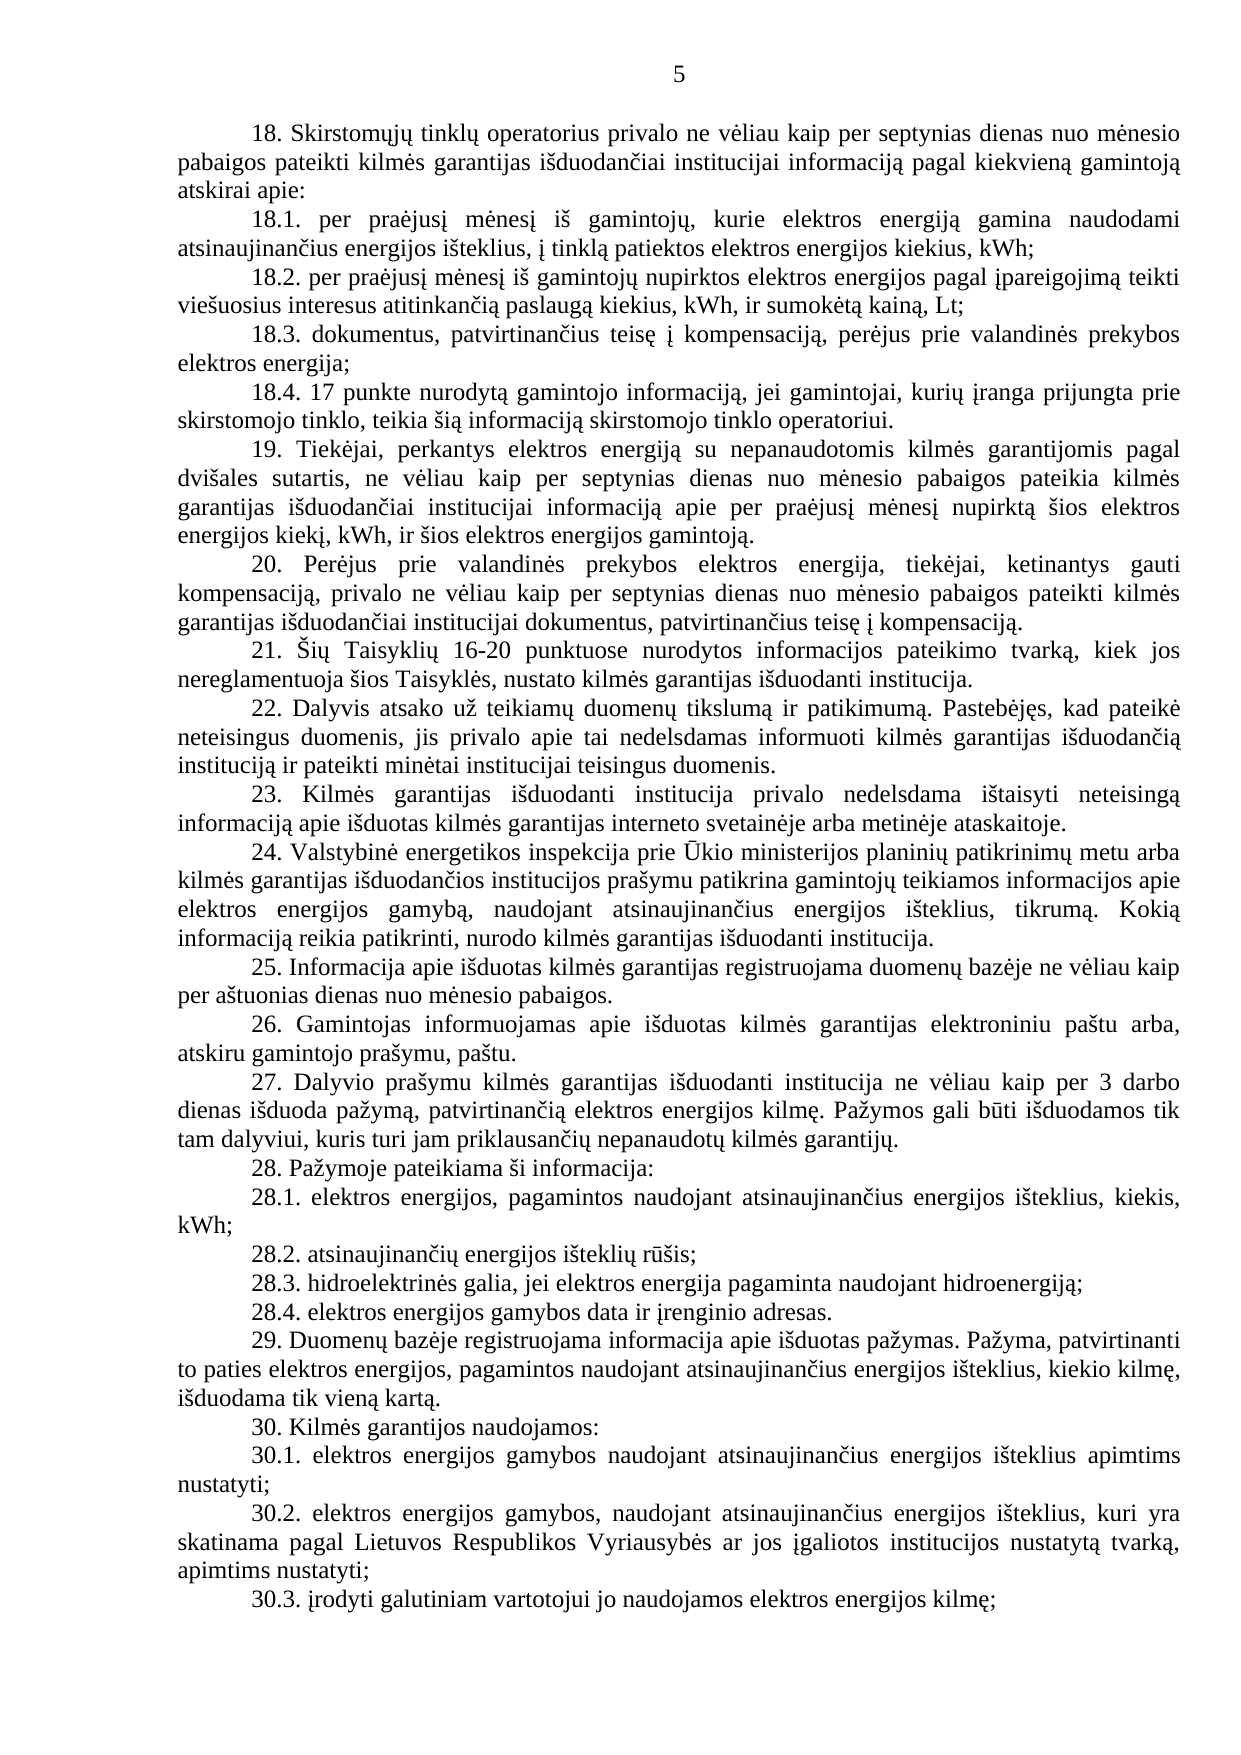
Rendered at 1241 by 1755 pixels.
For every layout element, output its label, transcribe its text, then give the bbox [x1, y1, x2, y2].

text 18. Skirstomųjų tinklų operatorius privalo ne vėliau kaip per septynias dienas nuo mėnesio pabaigos pateikti kilmės garantijas išduodančiai institucijai informaciją pagal kiekvieną gamintoją atskirai apie: [177, 118, 1181, 204]
text 28.4. elektros energijos gamybos data ir įrenginio adresas. [177, 1297, 1181, 1326]
text 29. Duomenų bazėje registruojama informacija apie išduotas pažymas. Pažyma, patvirtinanti to paties elektros energijos, pagamintos naudojant atsinaujinančius energijos išteklius, kiekio kilmę, išduodama tik vieną kartą. [177, 1326, 1181, 1412]
text 30. Kilmės garantijos naudojamos: [177, 1412, 1181, 1441]
text 30.3. įrodyti galutiniam vartotojui jo naudojamos elektros energijos kilmę; [177, 1584, 1181, 1613]
text 24. Valstybinė energetikos inspekcija prie Ūkio ministerijos planinių patikrinimų metu arba kilmės garantijas išduodančios institucijos prašymu patikrina gamintojų teikiamos informacijos apie elektros energijos gamybą, naudojant atsinaujinančius energijos išteklius, tikrumą. Kokią informaciją reikia patikrinti, nurodo kilmės garantijas išduodanti institucija. [177, 837, 1181, 952]
text 28.1. elektros energijos, pagamintos naudojant atsinaujinančius energijos išteklius, kiekis, kWh; [177, 1182, 1181, 1239]
text 26. Gamintojas informuojamas apie išduotas kilmės garantijas elektroniniu paštu arba, atskiru gamintojo prašymu, paštu. [177, 1009, 1181, 1067]
text 18.3. dokumentus, patvirtinančius teisę į kompensaciją, perėjus prie valandinės prekybos elektros energija; [177, 319, 1181, 377]
text 20. Perėjus prie valandinės prekybos elektros energija, tiekėjai, ketinantys gauti kompensaciją, privalo ne vėliau kaip per septynias dienas nuo mėnesio pabaigos pateikti kilmės garantijas išduodančiai institucijai dokumentus, patvirtinančius teisę į kompensaciją. [177, 549, 1181, 636]
text 18.1. per praėjusį mėnesį iš gamintojų, kurie elektros energiją gamina naudodami atsinaujinančius energijos išteklius, į tinklą patiektos elektros energijos kiekius, kWh; [177, 204, 1181, 262]
text 21. Šių Taisyklių 16-20 punktuose nurodytos informacijos pateikimo tvarką, kiek jos nereglamentuoja šios Taisyklės, nustato kilmės garantijas išduodanti institucija. [177, 636, 1181, 693]
text 18.2. per praėjusį mėnesį iš gamintojų nupirktos elektros energijos pagal įpareigojimą teikti viešuosius interesus atitinkančią paslaugą kiekius, kWh, ir sumokėtą kainą, Lt; [177, 262, 1181, 319]
text 28.3. hidroelektrinės galia, jei elektros energija pagaminta naudojant hidroenergiją; [177, 1268, 1181, 1297]
text 23. Kilmės garantijas išduodanti institucija privalo nedelsdama ištaisyti neteisingą informaciją apie išduotas kilmės garantijas interneto svetainėje arba metinėje ataskaitoje. [177, 779, 1181, 837]
text 30.2. elektros energijos gamybos, naudojant atsinaujinančius energijos išteklius, kuri yra skatinama pagal Lietuvos Respublikos Vyriausybės ar jos įgaliotos institucijos nustatytą tvarką, apimtims nustatyti; [177, 1498, 1181, 1584]
text 25. Informacija apie išduotas kilmės garantijas registruojama duomenų bazėje ne vėliau kaip per aštuonias dienas nuo mėnesio pabaigos. [177, 952, 1181, 1009]
text 30.1. elektros energijos gamybos naudojant atsinaujinančius energijos išteklius apimtims nustatyti; [177, 1441, 1181, 1498]
text 27. Dalyvio prašymu kilmės garantijas išduodanti institucija ne vėliau kaip per 3 darbo dienas išduoda pažymą, patvirtinančią elektros energijos kilmę. Pažymos gali būti išduodamos tik tam dalyviui, kuris turi jam priklausančių nepanaudotų kilmės garantijų. [177, 1067, 1181, 1153]
text 22. Dalyvis atsako už teikiamų duomenų tikslumą ir patikimumą. Pastebėjęs, kad pateikė neteisingus duomenis, jis privalo apie tai nedelsdamas informuoti kilmės garantijas išduodančią instituciją ir pateikti minėtai institucijai teisingus duomenis. [177, 693, 1181, 779]
text 28.2. atsinaujinančių energijos išteklių rūšis; [177, 1239, 1181, 1268]
text 18.4. 17 punkte nurodytą gamintojo informaciją, jei gamintojai, kurių įranga prijungta prie skirstomojo tinklo, teikia šią informaciją skirstomojo tinklo operatoriui. [177, 377, 1181, 434]
text 19. Tiekėjai, perkantys elektros energiją su nepanaudotomis kilmės garantijomis pagal dvišales sutartis, ne vėliau kaip per septynias dienas nuo mėnesio pabaigos pateikia kilmės garantijas išduodančiai institucijai informaciją apie per praėjusį mėnesį nupirktą šios elektros energijos kiekį, kWh, ir šios elektros energijos gamintoją. [177, 434, 1181, 549]
text 28. Pažymoje pateikiama ši informacija: [177, 1153, 1181, 1182]
